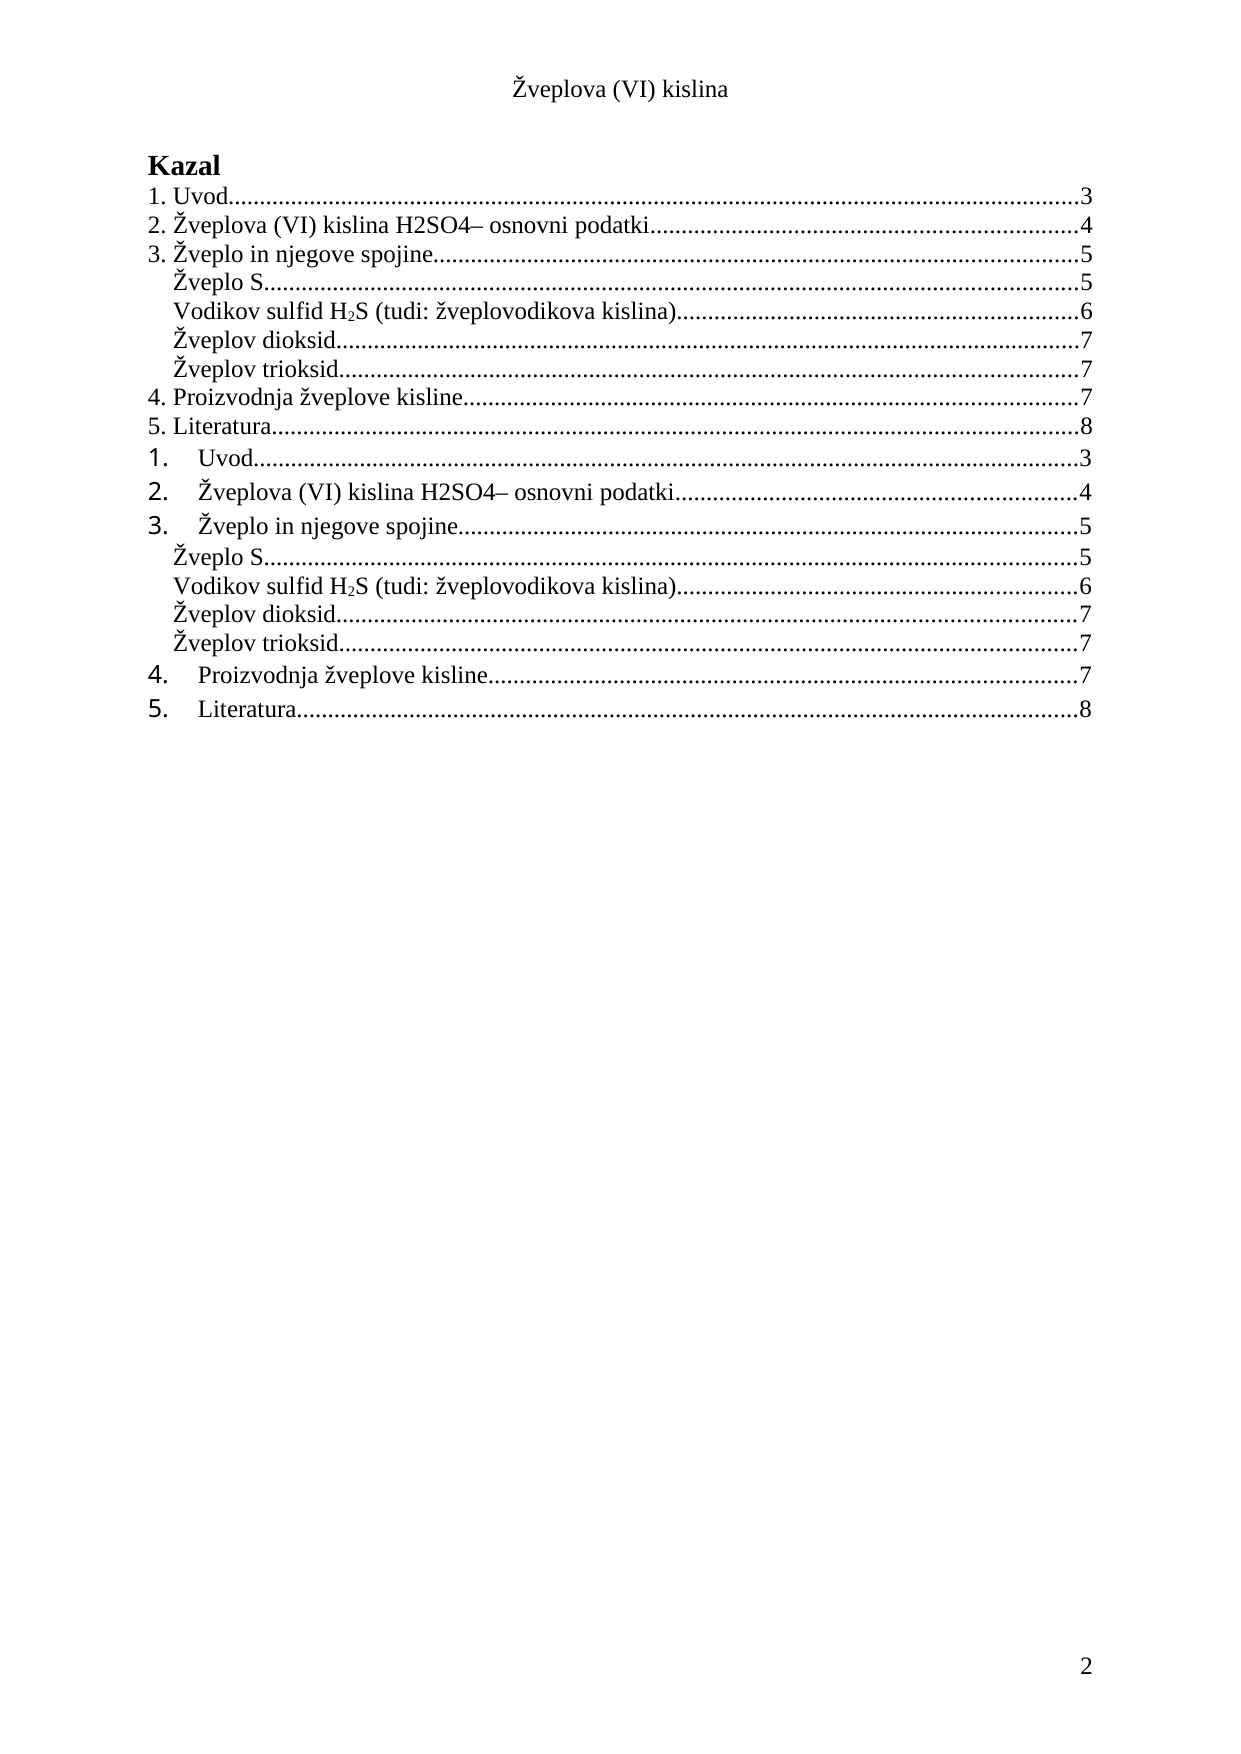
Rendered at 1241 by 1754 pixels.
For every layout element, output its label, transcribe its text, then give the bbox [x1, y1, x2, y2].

text Žveplov trioksid 7 [173, 354, 1093, 382]
text Vodikov sulfid H2S (tudi: žveplovodikova kislina) 6 [173, 571, 1093, 599]
text 4. Proizvodnja žveplove kisline 7 [148, 657, 1093, 691]
text Žveplov dioksid 7 [173, 599, 1093, 628]
text 4. Proizvodnja žveplove kisline 7 [148, 382, 1093, 411]
text Žveplov dioksid 7 [173, 325, 1093, 354]
text Žveplo S 5 [173, 267, 1093, 296]
text Žveplov trioksid 7 [173, 628, 1093, 657]
text Žveplo S 5 [173, 542, 1093, 571]
text 2. Žveplova (VI) kislina H2SO4– osnovni podatki 4 [148, 474, 1093, 508]
text 1. Uvod 3 [148, 181, 1093, 210]
text 2. Žveplova (VI) kislina H2SO4– osnovni podatki 4 [148, 210, 1093, 239]
text 5. Literatura 8 [148, 691, 1093, 725]
text 5. Literatura 8 [148, 411, 1093, 440]
text 1. Uvod 3 [148, 440, 1093, 474]
text 3. Žveplo in njegove spojine 5 [148, 239, 1093, 267]
text Kazal [148, 148, 1093, 181]
text 3. Žveplo in njegove spojine 5 [148, 508, 1093, 542]
text Vodikov sulfid H2S (tudi: žveplovodikova kislina) 6 [173, 296, 1093, 325]
